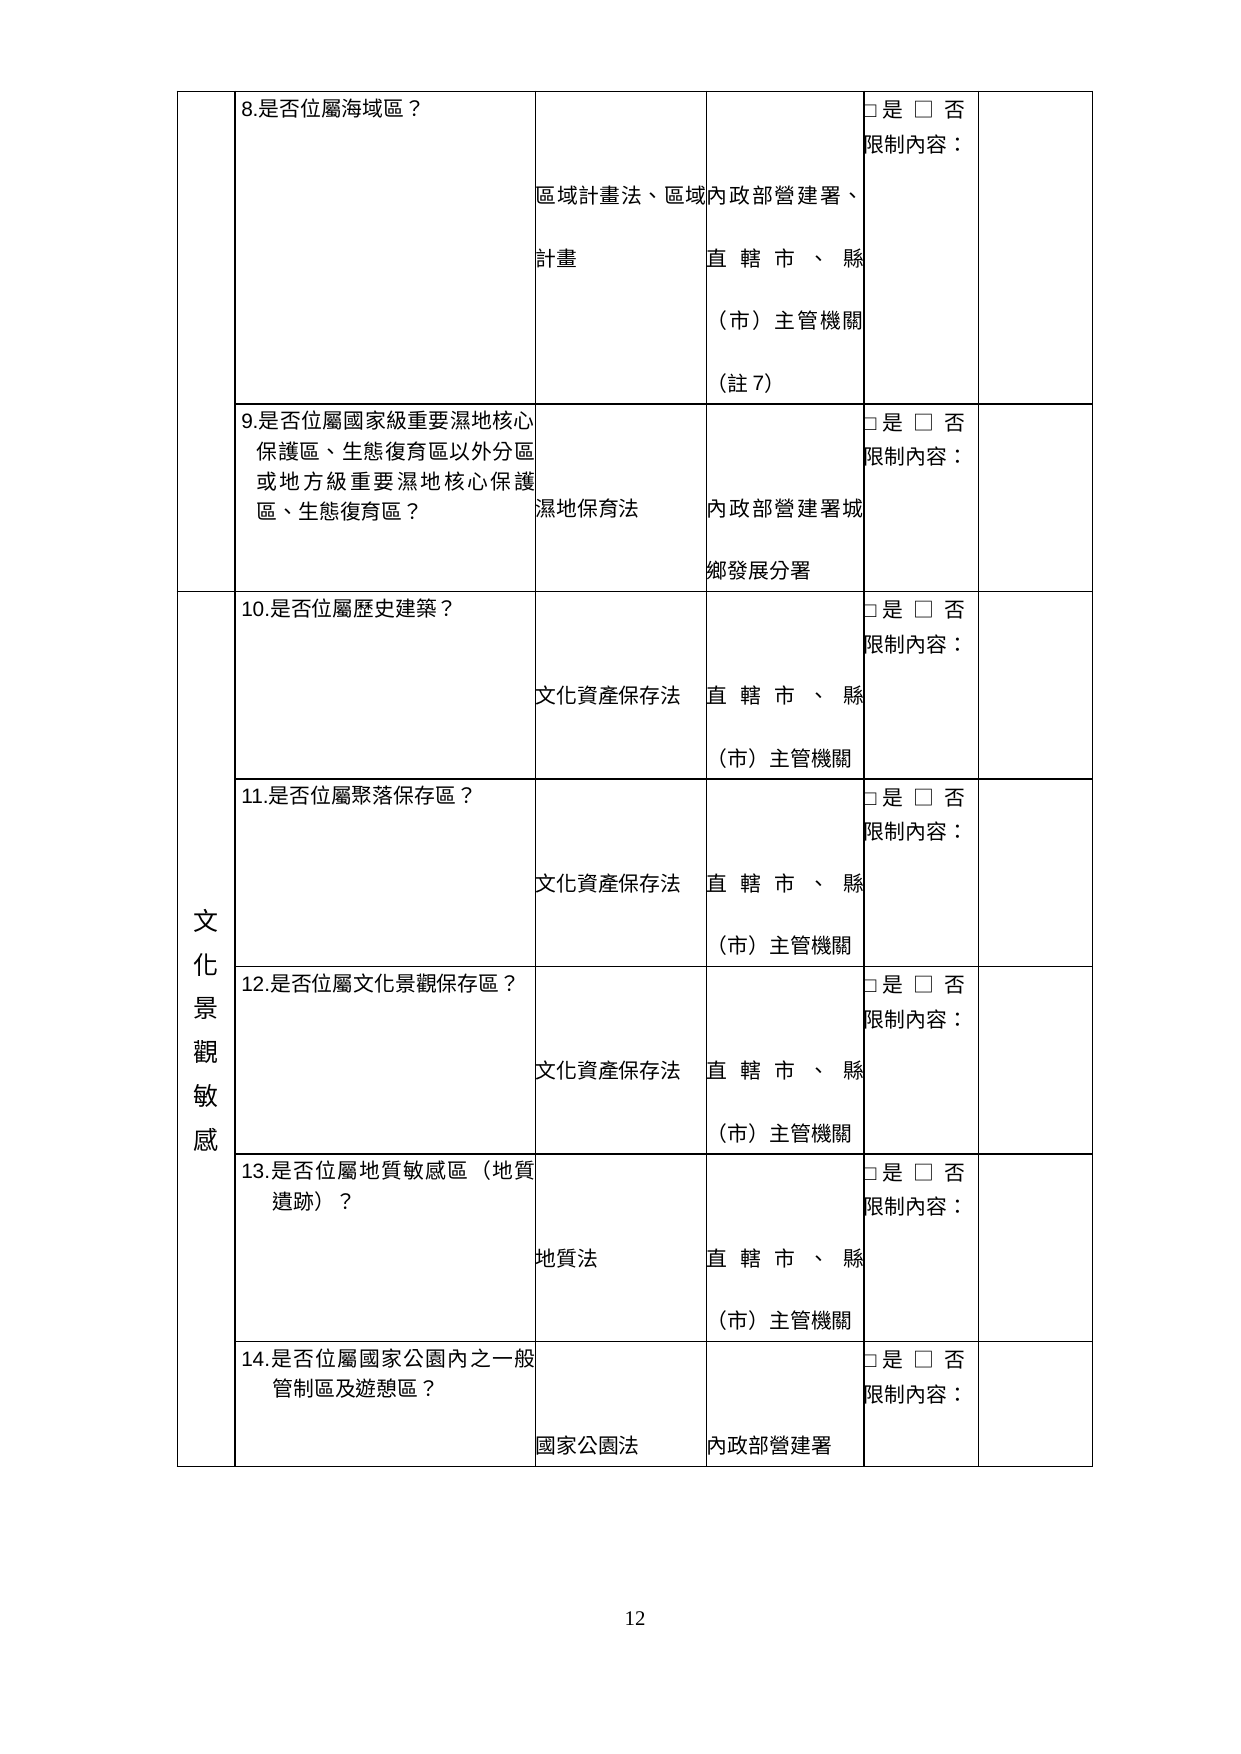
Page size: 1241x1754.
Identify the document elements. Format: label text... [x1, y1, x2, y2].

table_cell 內政部營建署、直轄市、縣（市）主管機關（註7） [707, 92, 863, 403]
table_cell 地質法 [536, 1155, 706, 1341]
table_cell 區域計畫法、區域計畫 [536, 92, 706, 403]
table_cell [979, 967, 1092, 1153]
table_cell 8.是否位屬海域區？ [236, 92, 535, 403]
table_cell 濕地保育法 [536, 405, 706, 591]
table_cell [979, 592, 1092, 778]
table_cell □ 是 □ 否 限制內容： [865, 1342, 978, 1466]
table_cell □ 是 □ 否 限制內容： [865, 92, 978, 403]
table_cell [979, 405, 1092, 591]
table_cell 直轄市、縣（市）主管機關 [707, 967, 863, 1153]
table_cell 14.是否位屬國家公園內之一般管制區及遊憩區？ [236, 1342, 535, 1466]
table_cell [979, 780, 1092, 966]
table_cell 12.是否位屬文化景觀保存區？ [236, 967, 535, 1153]
table_cell 直轄市、縣（市）主管機關 [707, 1155, 863, 1341]
table_cell 內政部營建署城鄉發展分署 [707, 405, 863, 591]
table_cell □ 是 □ 否 限制內容： [865, 405, 978, 591]
table_cell 內政部營建署 [707, 1342, 863, 1466]
table_cell 直轄市、縣（市）主管機關 [707, 780, 863, 966]
table_cell 11.是否位屬聚落保存區？ [236, 780, 535, 966]
table_cell □ 是 □ 否 限制內容： [865, 967, 978, 1153]
table_cell 文化資產保存法 [536, 780, 706, 966]
table_cell 直轄市、縣（市）主管機關 [707, 592, 863, 778]
table_cell 13.是否位屬地質敏感區（地質遺跡）？ [236, 1155, 535, 1341]
table_cell [979, 1155, 1092, 1341]
table_cell 文化資產保存法 [536, 967, 706, 1153]
table_cell □ 是 □ 否 限制內容： [865, 1155, 978, 1341]
table_cell 9.是否位屬國家級重要濕地核心保護區、生態復育區以外分區或地方級重要濕地核心保護區、生態復育區？ [236, 405, 535, 591]
table_cell 文 化 景 觀 敏 感 [178, 592, 234, 1466]
table_cell □ 是 □ 否 限制內容： [865, 780, 978, 966]
table_cell [979, 92, 1092, 403]
table_cell [979, 1342, 1092, 1466]
table_cell 10.是否位屬歷史建築？ [236, 592, 535, 778]
table_cell [178, 92, 234, 591]
table_cell 文化資產保存法 [536, 592, 706, 778]
table_cell □ 是 □ 否 限制內容： [865, 592, 978, 778]
table_cell 國家公園法 [536, 1342, 706, 1466]
